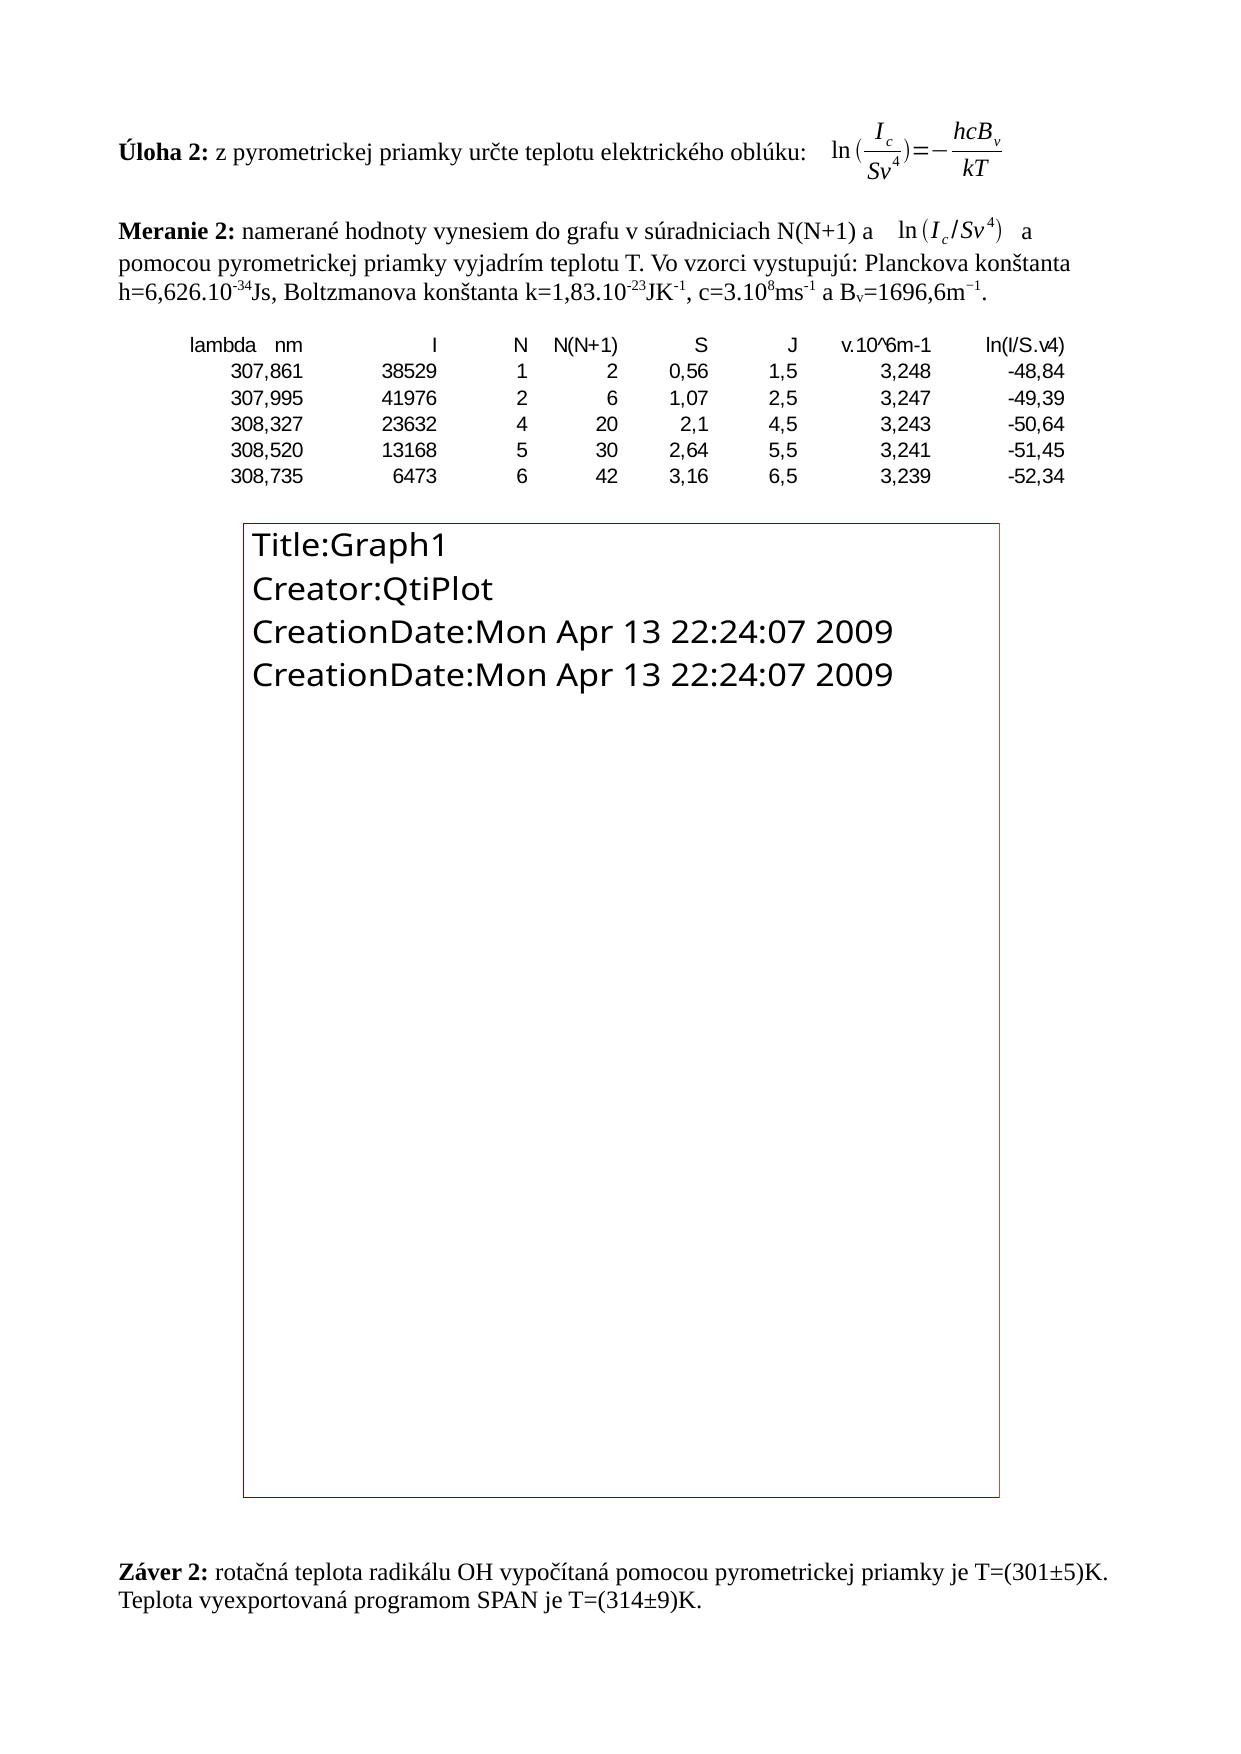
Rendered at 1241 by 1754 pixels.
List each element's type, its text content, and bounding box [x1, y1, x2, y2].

text Záver 2: rotačná teplota radikálu OH vypočítaná pomocou pyrometrickej priamky je T=(301±5)K. Teplota vyexportovaná programom SPAN je T=(314±9)K. [118, 1557, 1122, 1614]
text Meranie 2: namerané hodnoty vynesiem do grafu v súradniciach N(N+1) a a pomocou pyrometrickej priamky vyjadrím teplotu T. Vo vzorci vystupujú: Planckova konštanta h=6,626.10-34Js, Boltzmanova konštanta k=1,83.10-23JK-1, c=3.108ms-1 a Bv=1696,6m−1. [118, 213, 1122, 305]
text Úloha 2: z pyrometrickej priamky určte teplotu elektrického oblúku: [118, 118, 1122, 184]
